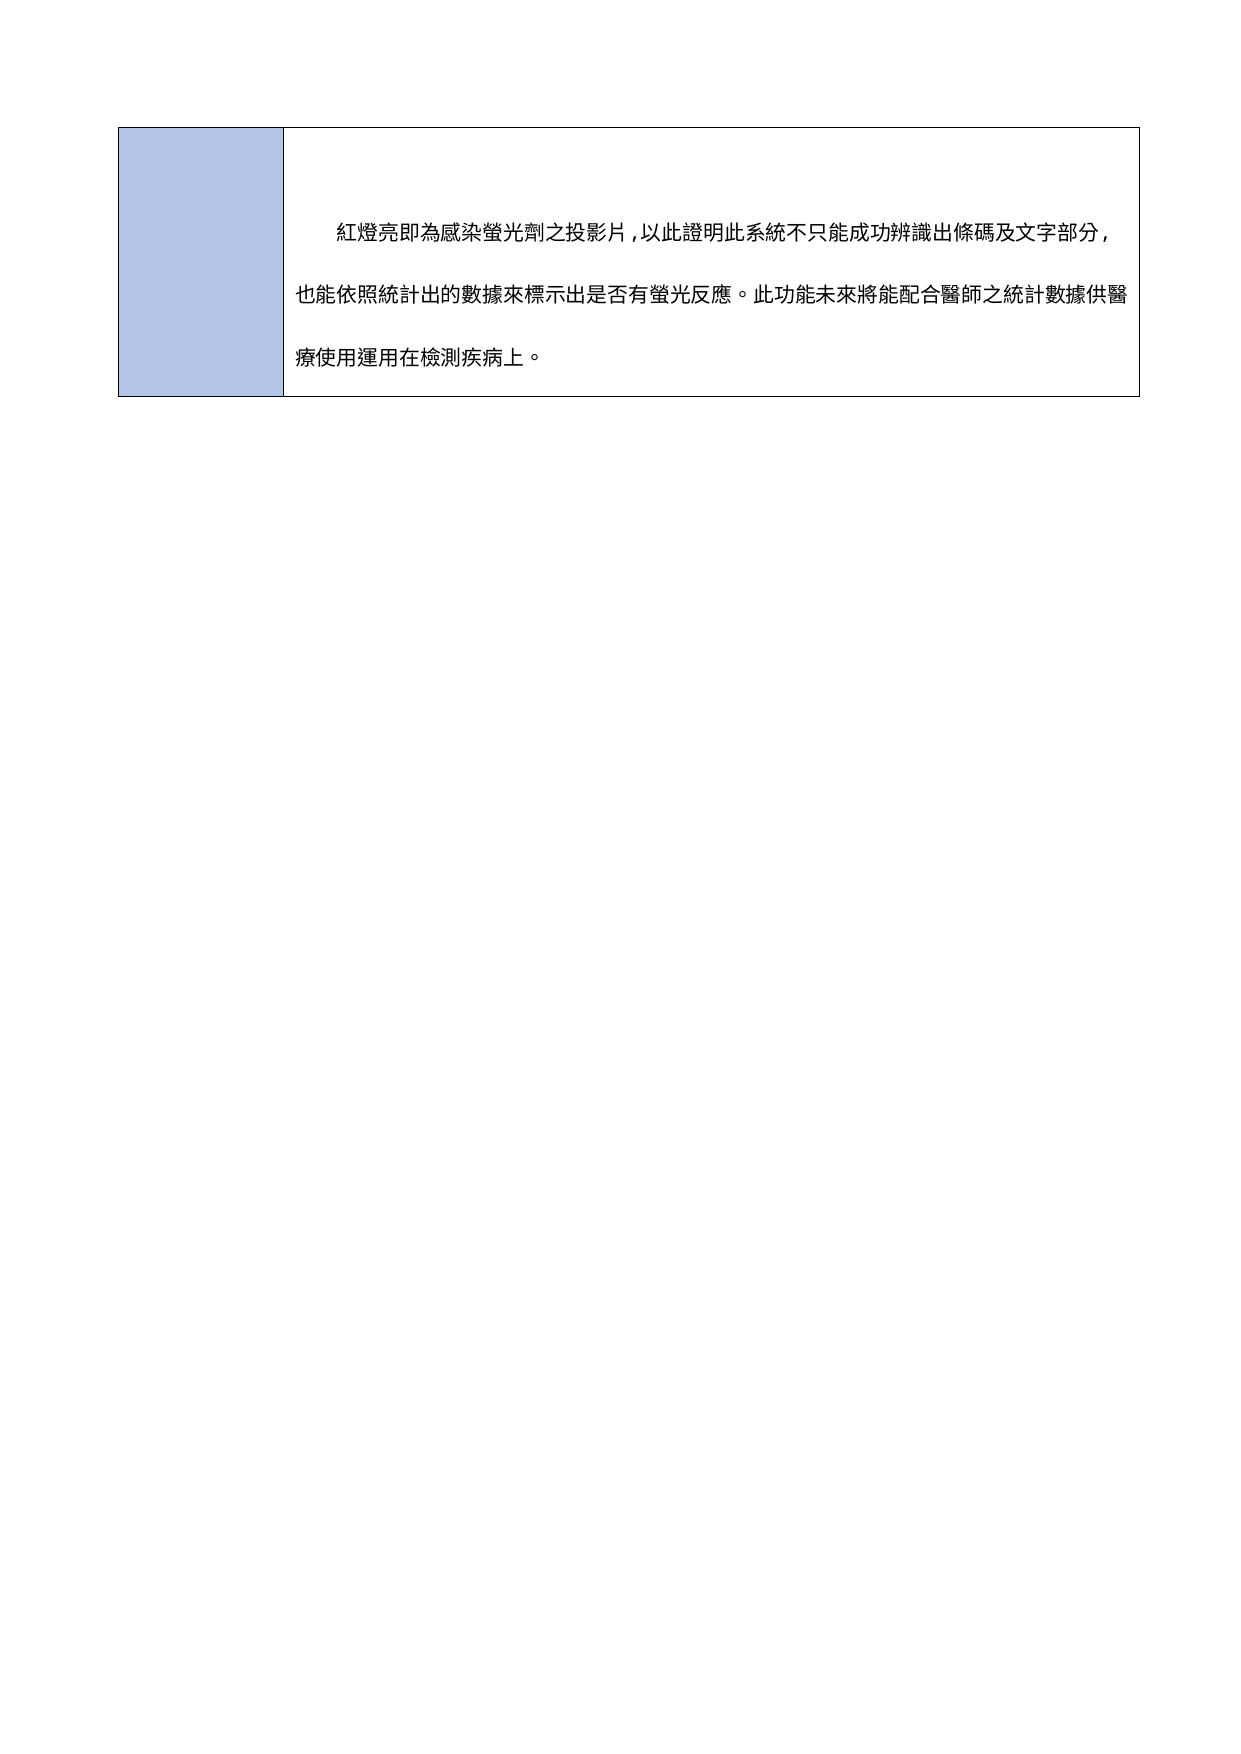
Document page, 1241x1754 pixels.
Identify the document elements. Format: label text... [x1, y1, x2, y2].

table_cell 本團隊開發之生物晶片影像辨識系統包含了影像擷取硬體及辨識軟體，其系統在影像擷取硬體上分為兩種，分別是以CCD搭配UV光源組成的精密型及掃描器更換內部光源形成的量產型。經影像擷取後放進辨識軟體內開始辨識，則辨識軟體亦分為兩種，軟體經結合不同之硬體作細微的調整修改後，以符合各種不同線寬生物晶片都能使用，在本研究中最主要的特色是可以將散亂的晶片都轉正，不用先特意排列晶片位置達到更快速辨識，則在辨識條碼、文字、是否有螢光反應及反應強弱上皆可達到100%的準確率，有助於提高醫師在初期判斷疾病的正確率並且可以更加迅速的確定病人罹患的疾病，以達到醫治病情的黃金時間。 所以此開發之生物晶片影像辨識系統的優點主要是 可以辨識雜亂排列之生物晶片 檢測速度快 100%準確性的優點。 紅燈亮即為感染螢光劑之投影片,以此證明此系統不只能成功辨識出條碼及文字部分,也能依照統計出的數據來標示出是否有螢光反應。此功能未來將能配合醫師之統計數據供醫療使用運用在檢測疾病上。 [284, 128, 1139, 396]
table_cell [119, 128, 283, 396]
